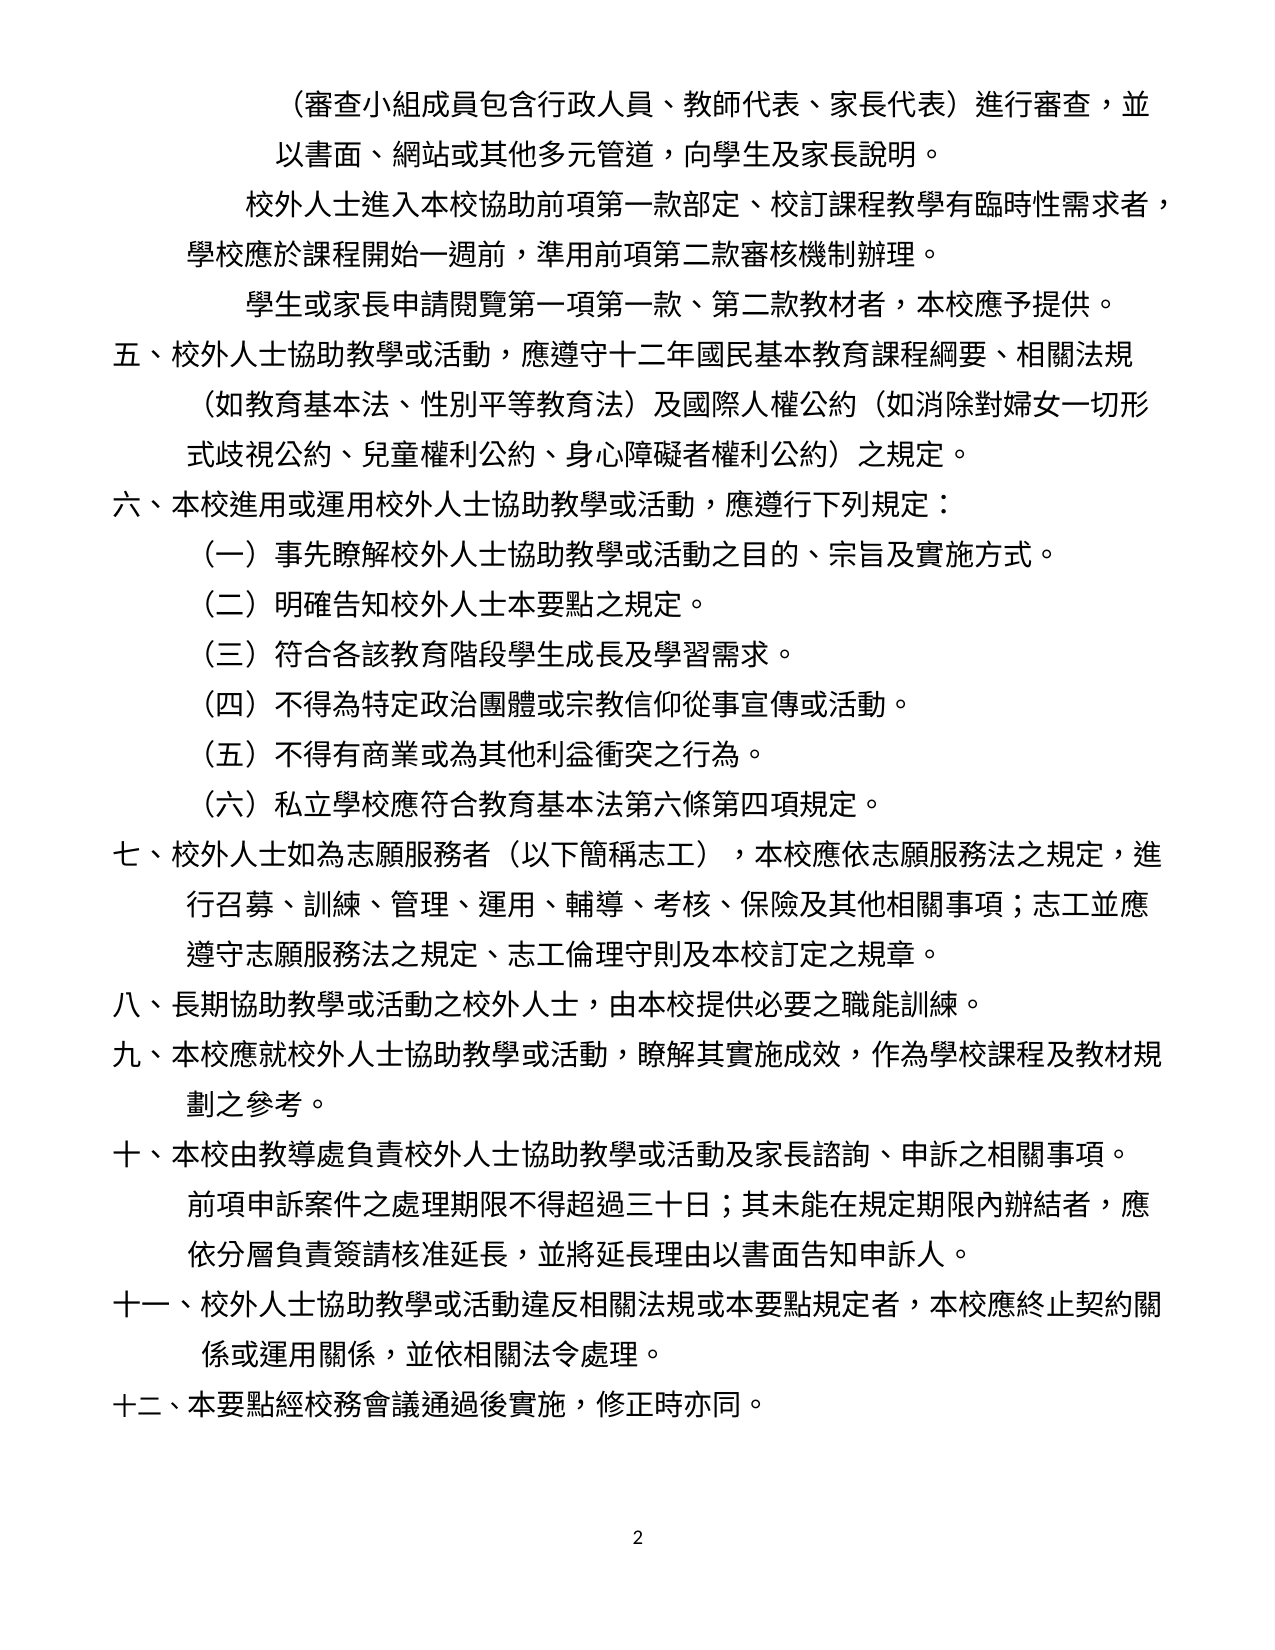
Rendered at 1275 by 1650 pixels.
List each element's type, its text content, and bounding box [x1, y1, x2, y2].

list 本要點經校務會議通過後實施，修正時亦同。 [112, 1375, 1162, 1425]
text （二）明確告知校外人士本要點之規定。 [186, 575, 1162, 625]
text （一）事先瞭解校外人士協助教學或活動之目的、宗旨及實施方式。 [186, 525, 1162, 575]
text （六）私立學校應符合教育基本法第六條第四項規定。 [186, 775, 1162, 825]
text （四）不得為特定政治團體或宗教信仰從事宣傳或活動。 [186, 675, 1162, 725]
list 本校由教導處負責校外人士協助教學或活動及家長諮詢、申訴之相關事項。 [112, 1125, 1162, 1175]
list 校外人士協助教學或活動違反相關法規或本要點規定者，本校應終止契約關係或運用關係，並依相關法令處理。 [112, 1275, 1162, 1375]
list 本校進用或運用校外人士協助教學或活動，應遵行下列規定： [112, 475, 1162, 525]
text 校外人士進入本校協助前項第一款部定、校訂課程教學有臨時性需求者，學校應於課程開始一週前，準用前項第二款審核機制辦理。 [186, 175, 1162, 275]
text （審查小組成員包含行政人員、教師代表、家長代表）進行審查，並以書面、網站或其他多元管道，向學生及家長說明。 [186, 75, 1162, 175]
list 本校應就校外人士協助教學或活動，瞭解其實施成效，作為學校課程及教材規劃之參考。 [112, 1025, 1162, 1125]
text （三）符合各該教育階段學生成長及學習需求。 [186, 625, 1162, 675]
list 校外人士協助教學或活動，應遵守十二年國民基本教育課程綱要、相關法規（如教育基本法、性別平等教育法）及國際人權公約（如消除對婦女一切形式歧視公約、兒童權利公約、身心障礙者權利公約）之規定。 [112, 325, 1162, 475]
text 學生或家長申請閱覽第一項第一款、第二款教材者，本校應予提供。 [186, 275, 1162, 325]
text 前項申訴案件之處理期限不得超過三十日；其未能在規定期限內辦結者，應依分層負責簽請核准延長，並將延長理由以書面告知申訴人。 [187, 1175, 1162, 1275]
text （五）不得有商業或為其他利益衝突之行為。 [186, 725, 1162, 775]
list 校外人士如為志願服務者（以下簡稱志工），本校應依志願服務法之規定，進行召募、訓練、管理、運用、輔導、考核、保險及其他相關事項；志工並應遵守志願服務法之規定、志工倫理守則及本校訂定之規章。 [112, 825, 1162, 975]
list 長期協助教學或活動之校外人士，由本校提供必要之職能訓練。 [112, 975, 1162, 1025]
